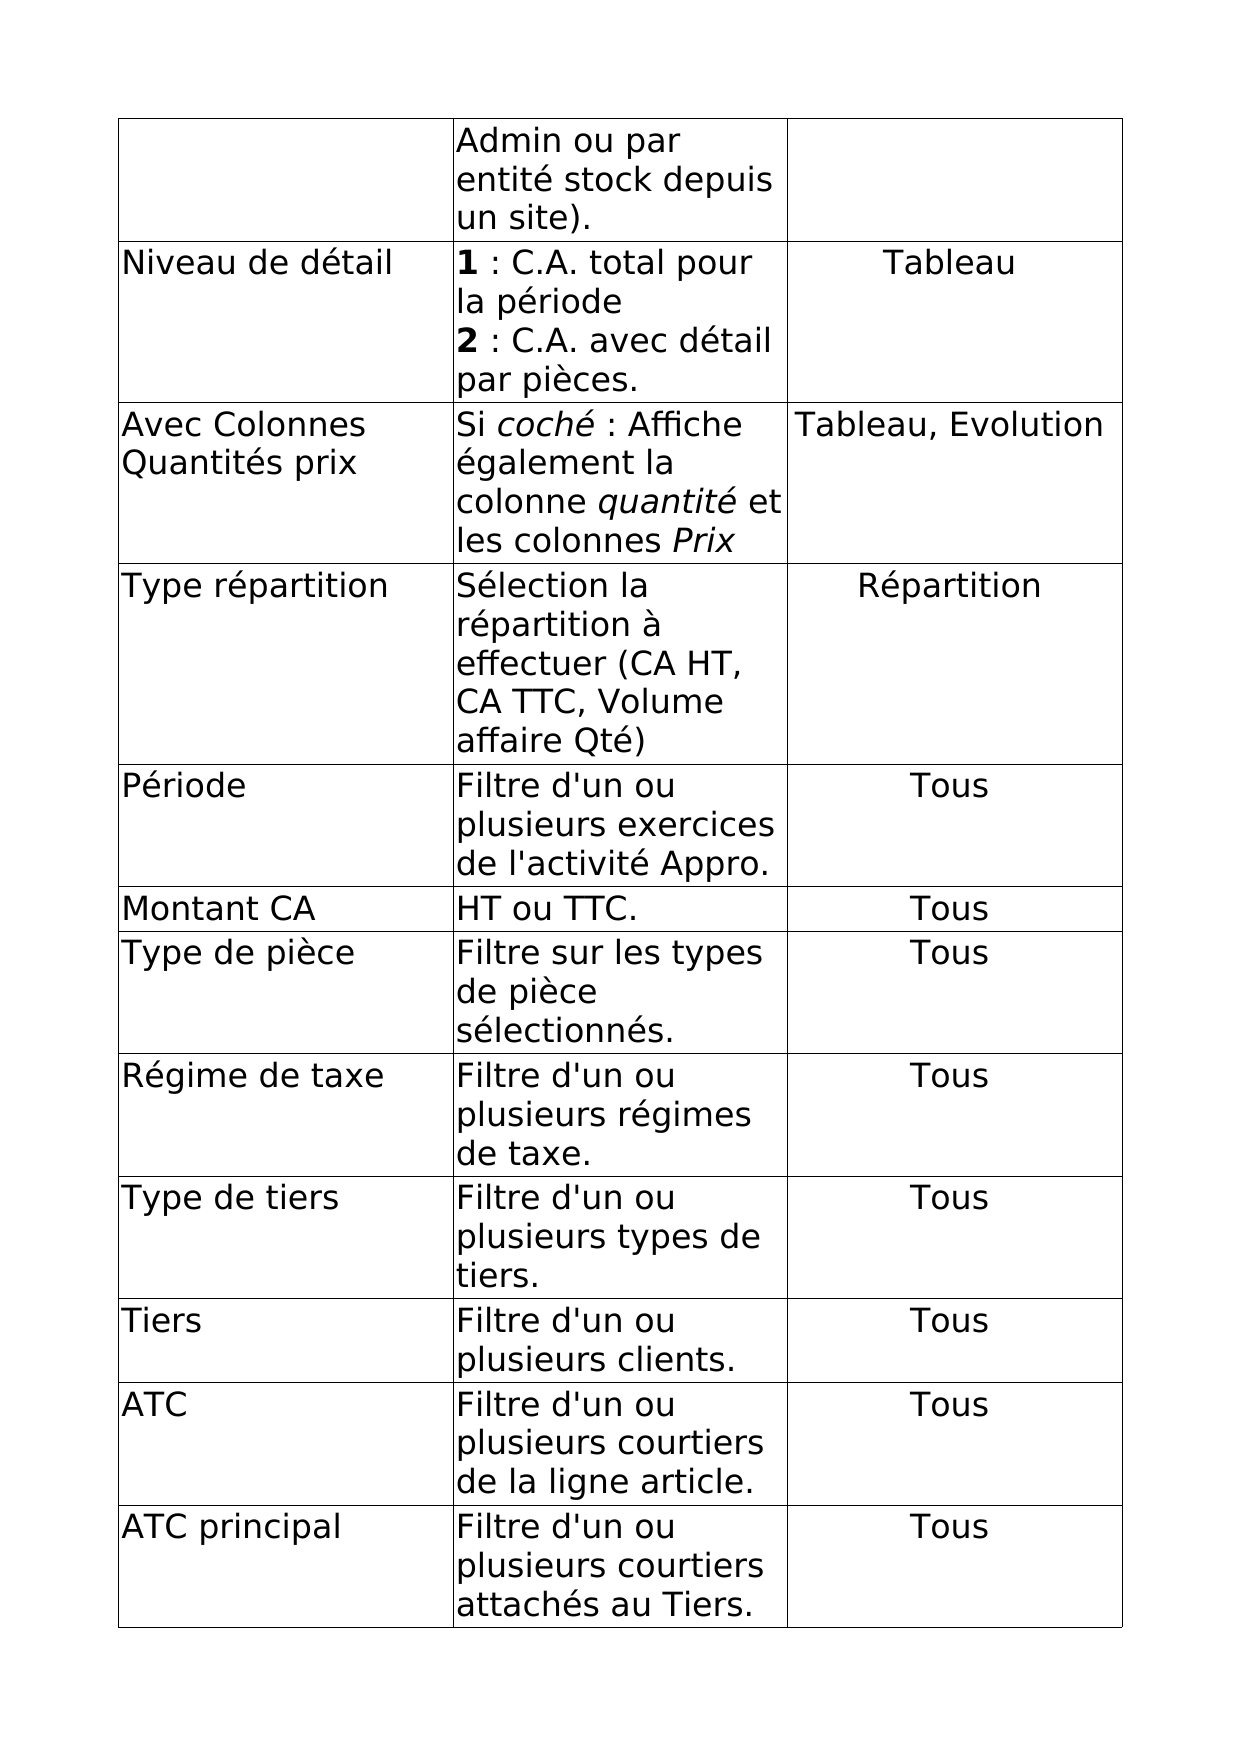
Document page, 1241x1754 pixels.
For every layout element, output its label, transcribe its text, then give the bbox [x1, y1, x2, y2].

table_cell Admin ou par entité stock depuis un site). [454, 119, 787, 241]
table_cell Tous [788, 887, 1122, 931]
table_cell Tous [788, 765, 1122, 886]
table_cell Filtre d'un ou plusieurs clients. [454, 1299, 787, 1382]
table_cell Tous [788, 1054, 1122, 1176]
table_cell Tous [788, 1177, 1122, 1298]
table_cell Régime de taxe [119, 1054, 453, 1176]
table_cell ATC principal [119, 1506, 453, 1627]
table_cell Tableau [788, 242, 1122, 402]
table_cell Tiers [119, 1299, 453, 1382]
table_cell HT ou TTC. [454, 887, 787, 931]
table_cell Tableau, Evolution [788, 403, 1122, 563]
table_cell Filtre d'un ou plusieurs courtiers attachés au Tiers. [454, 1506, 787, 1627]
table_cell Type de tiers [119, 1177, 453, 1298]
table_cell [788, 119, 1122, 241]
table_cell ATC [119, 1383, 453, 1504]
table_cell Si coché : Affiche également la colonne quantité et les colonnes Prix [454, 403, 787, 563]
table_cell Tous [788, 932, 1122, 1053]
table_cell [119, 119, 453, 241]
table_cell Type répartition [119, 564, 453, 763]
table_cell Répartition [788, 564, 1122, 763]
table_cell Tous [788, 1383, 1122, 1504]
table_cell Filtre d'un ou plusieurs régimes de taxe. [454, 1054, 787, 1176]
table_cell Niveau de détail [119, 242, 453, 402]
table_cell Avec Colonnes Quantités prix [119, 403, 453, 563]
table_cell Tous [788, 1506, 1122, 1627]
table_cell Période [119, 765, 453, 886]
table_cell Filtre d'un ou plusieurs exercices de l'activité Appro. [454, 765, 787, 886]
table_cell Type de pièce [119, 932, 453, 1053]
table_cell Sélection la répartition à effectuer (CA HT, CA TTC, Volume affaire Qté) [454, 564, 787, 763]
table_cell 1 : C.A. total pour la période 2 : C.A. avec détail par pièces. [454, 242, 787, 402]
table_cell Filtre d'un ou plusieurs courtiers de la ligne article. [454, 1383, 787, 1504]
table_cell Tous [788, 1299, 1122, 1382]
table_cell Montant CA [119, 887, 453, 931]
table_cell Filtre d'un ou plusieurs types de tiers. [454, 1177, 787, 1298]
table_cell Filtre sur les types de pièce sélectionnés. [454, 932, 787, 1053]
